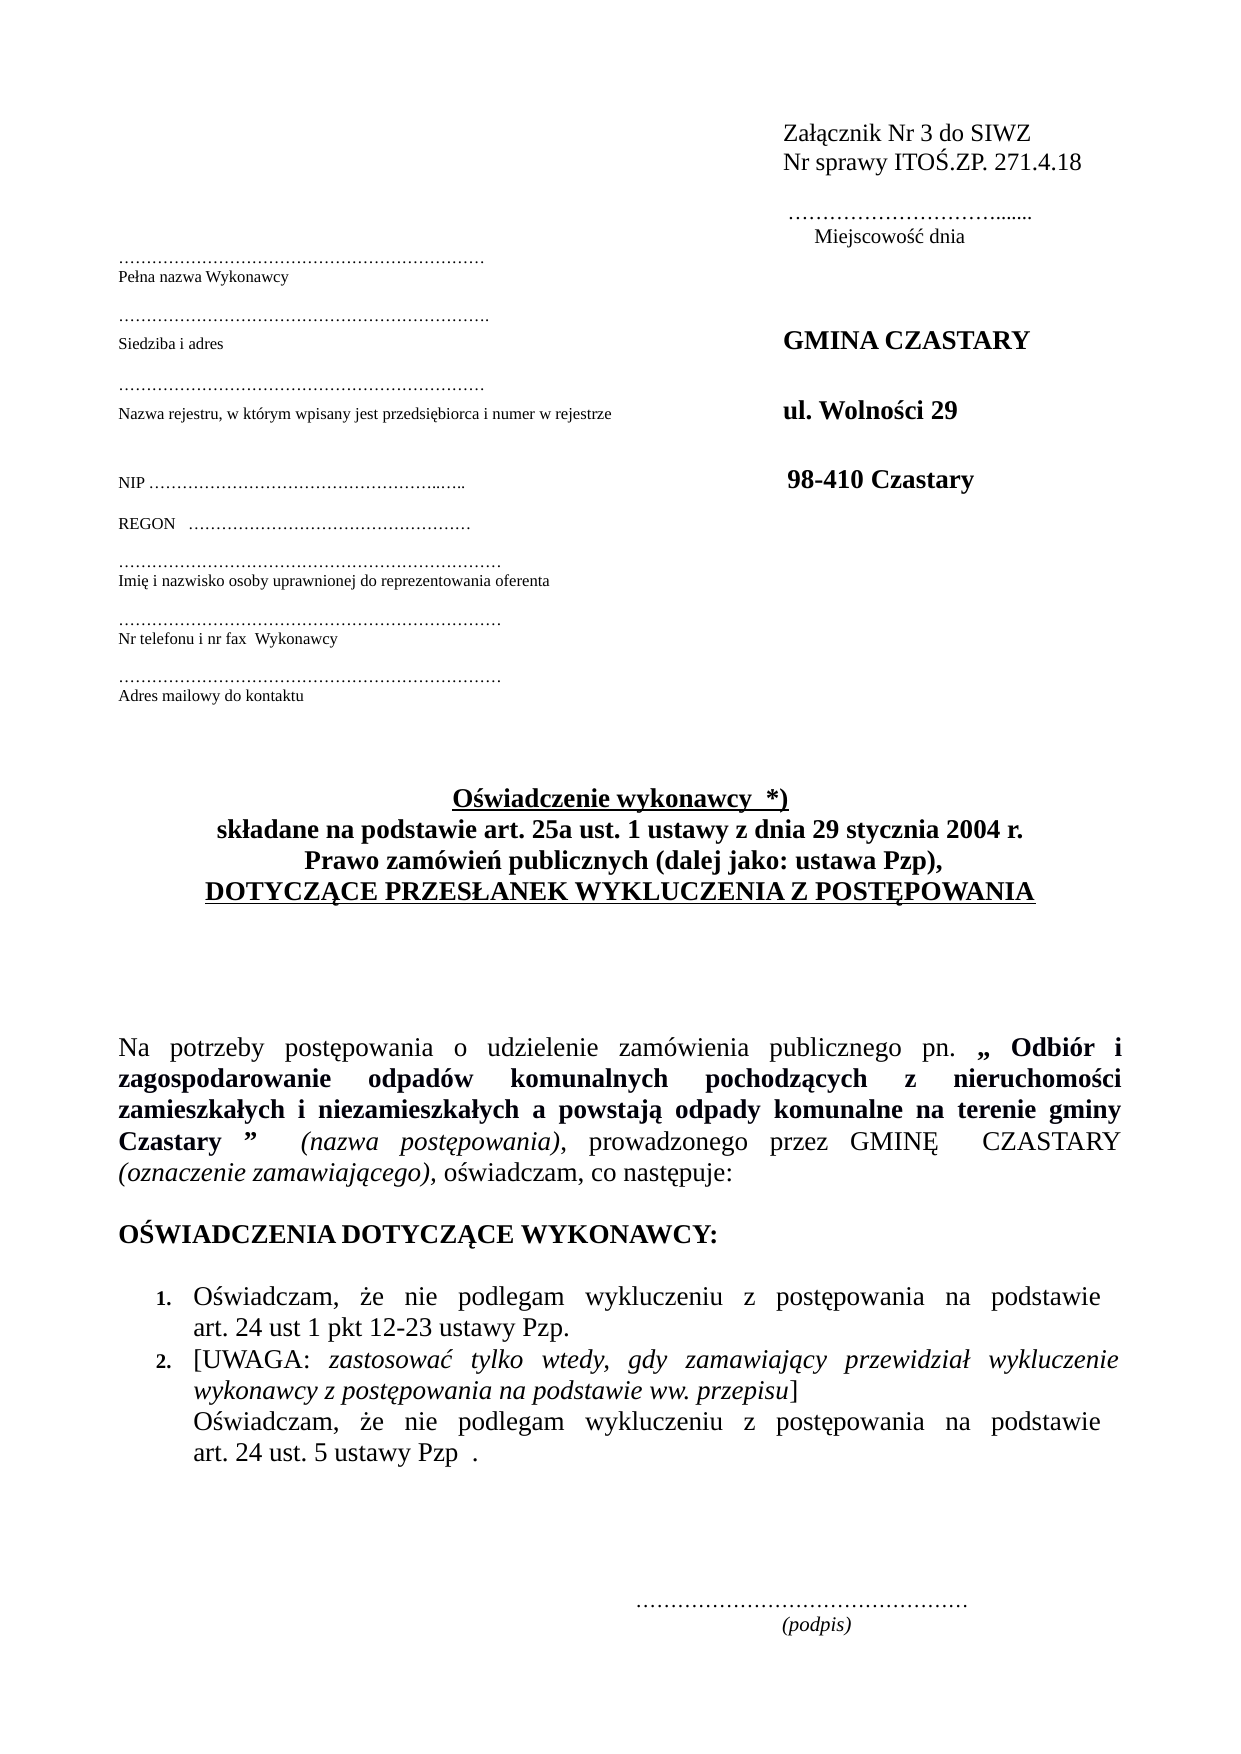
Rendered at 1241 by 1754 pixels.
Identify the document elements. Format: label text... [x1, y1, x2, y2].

text składane na podstawie art. 25a ust. 1 ustawy z dnia 29 stycznia 2004 r. [118, 813, 1122, 844]
text ………………………………………………………… [118, 248, 1122, 267]
text (podpis) [708, 1612, 1122, 1636]
text ………………………………………… [118, 1588, 1122, 1612]
text …………………………………………………………… [118, 552, 1122, 571]
list [UWAGA: zastosować tylko wtedy, gdy zamawiający przewidział wykluczenie wykonawcy z postępowania na podstawie ww. przepisu] [156, 1343, 1122, 1405]
list Oświadczam, że nie podlegam wykluczeniu z postępowania na podstawie art. 24 ust. 5 ustawy Pzp . [193, 1405, 1122, 1467]
text Siedziba i adres GMINA CZASTARY [118, 324, 1122, 356]
text Załącznik Nr 3 do SIWZ [118, 118, 1122, 147]
text Imię i nazwisko osoby uprawnionej do reprezentowania oferenta [118, 571, 1122, 590]
text Prawo zamówień publicznych (dalej jako: ustawa Pzp), [118, 844, 1122, 876]
text OŚWIADCZENIA DOTYCZĄCE WYKONAWCY: [118, 1218, 1122, 1249]
text …………………………………………………………… [118, 609, 1122, 629]
text Adres mailowy do kontaktu [118, 686, 1122, 705]
text REGON …………………………………………… [118, 514, 1122, 533]
text Oświadczenie wykonawcy *) [118, 782, 1122, 813]
text …………………………………………………………… [118, 667, 1122, 686]
text ………………………………………………………… [118, 375, 1122, 394]
text Na potrzeby postępowania o udzielenie zamówienia publicznego pn. „ Odbiór i zagospodarowanie odpadów komunalnych pochodzących z nieruchomości zamieszkałych i niezamieszkałych a powstają odpady komunalne na terenie gminy Czastary ” (nazwa postępowania), prowadzonego przez GMINĘ CZASTARY (oznaczenie zamawiającego), oświadczam, co następuje: [118, 1031, 1122, 1187]
text NIP ……………………………………………..….. 98-410 Czastary [118, 463, 1122, 494]
text Miejscowość dnia [118, 224, 1122, 248]
text Nr sprawy ITOŚ.ZP. 271.4.18 [118, 147, 1122, 176]
text Nr telefonu i nr fax Wykonawcy [118, 629, 1122, 648]
text …………………………....... [708, 200, 1122, 224]
text DOTYCZĄCE PRZESŁANEK WYKLUCZENIA Z POSTĘPOWANIA [118, 876, 1122, 907]
list Oświadczam, że nie podlegam wykluczeniu z postępowania na podstawie art. 24 ust 1 pkt 12-23 ustawy Pzp. [156, 1280, 1122, 1343]
text Pełna nazwa Wykonawcy [118, 267, 1122, 286]
text Nazwa rejestru, w którym wpisany jest przedsiębiorca i numer w rejestrze ul. Wolności 29 [118, 394, 1122, 425]
text …………………………………………………………. [118, 305, 1122, 324]
